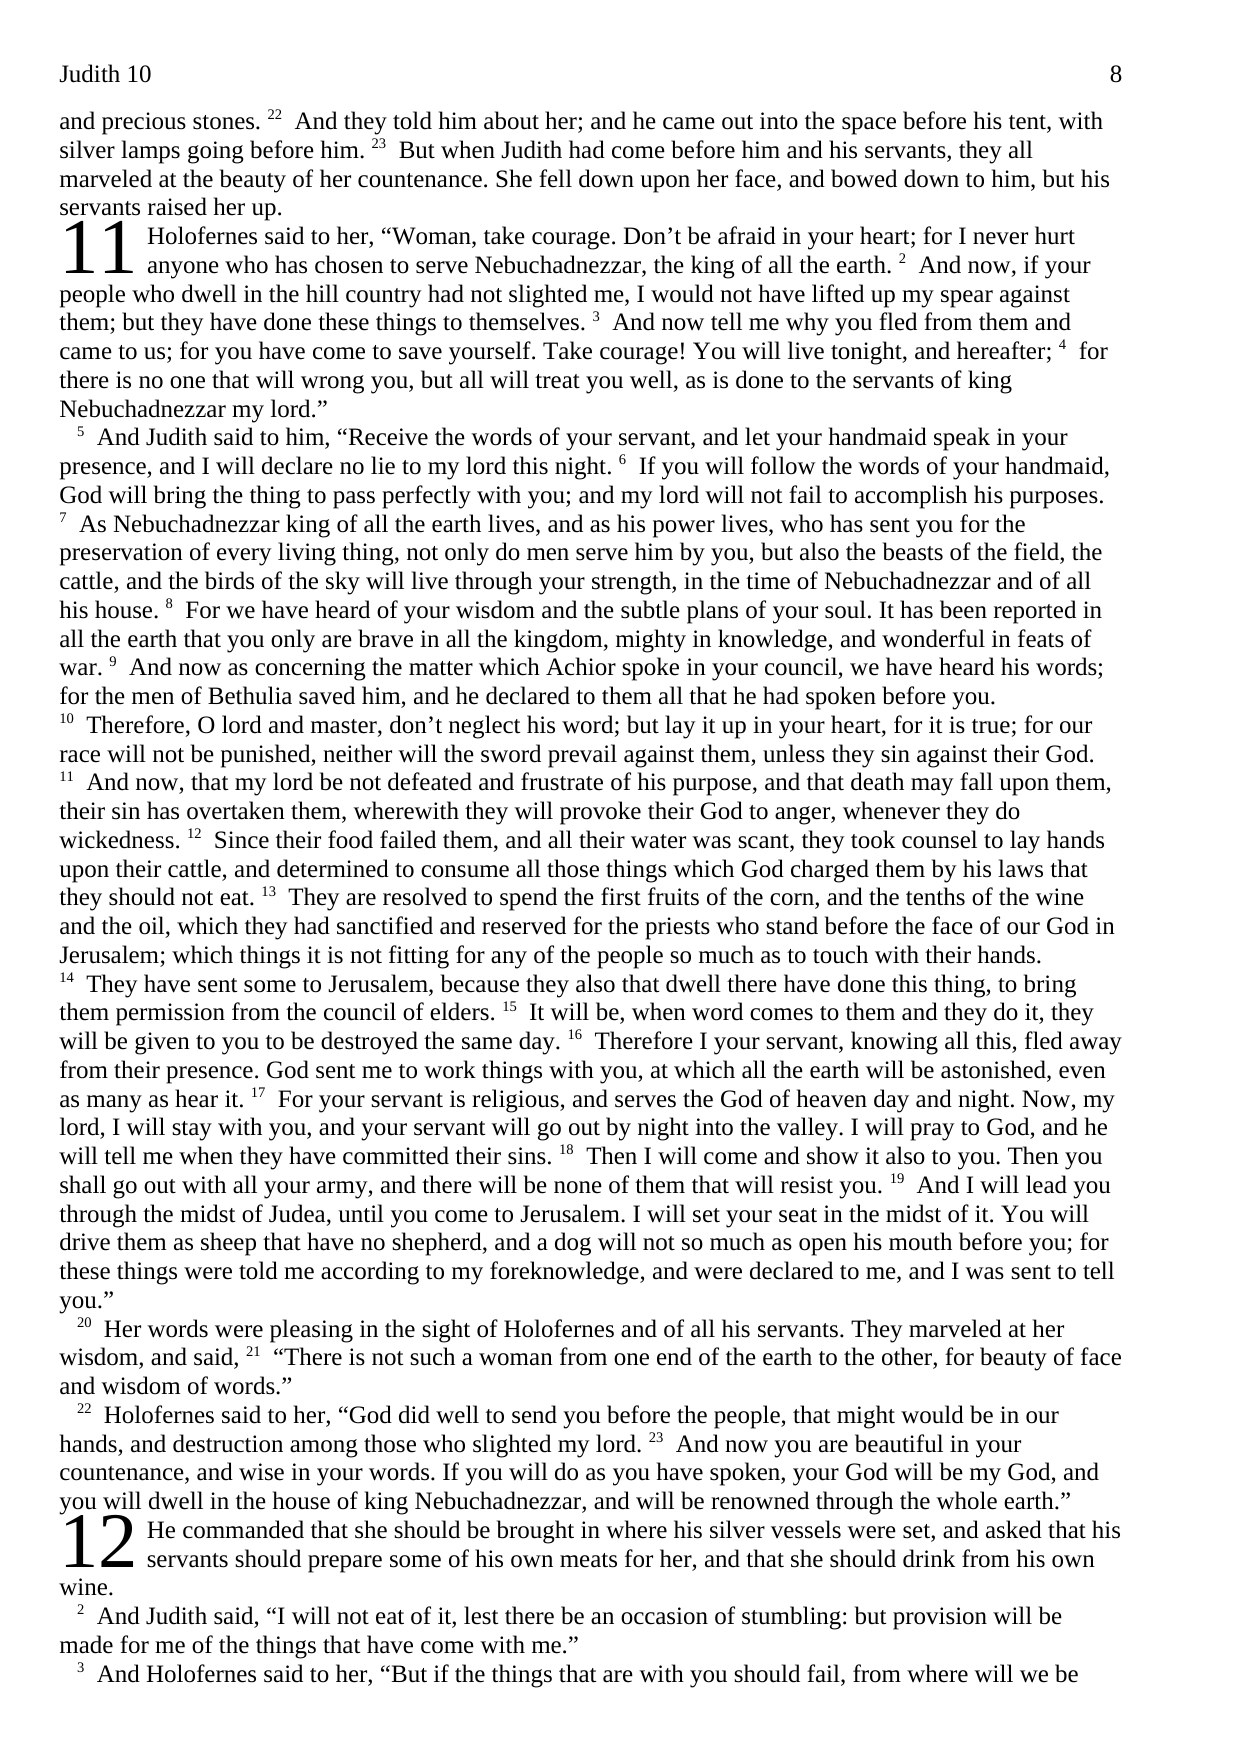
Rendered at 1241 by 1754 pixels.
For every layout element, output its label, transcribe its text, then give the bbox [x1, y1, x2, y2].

text 22 Holofernes said to her, “God did well to send you before the people, that might would be in our hands, and destruction among those who slighted my lord. 23 And now you are beautiful in your countenance, and wise in your words. If you will do as you have spoken, your God will be my God, and you will dwell in the house of king Nebuchadnezzar, and will be renowned through the whole earth.” [59, 1400, 1122, 1515]
text 3 And Holofernes said to her, “But if the things that are with you should fail, from where will we be [59, 1659, 1122, 1687]
text 5 And Judith said to him, “Receive the words of your servant, and let your handmaid speak in your presence, and I will declare no lie to my lord this night. 6 If you will follow the words of your handmaid, God will bring the thing to pass perfectly with you; and my lord will not fail to accomplish his purposes. 7 As Nebuchadnezzar king of all the earth lives, and as his power lives, who has sent you for the preservation of every living thing, not only do men serve him by you, but also the beasts of the field, the cattle, and the birds of the sky will live through your strength, in the time of Nebuchadnezzar and of all his house. 8 For we have heard of your wisdom and the subtle plans of your soul. It has been reported in all the earth that you only are brave in all the kingdom, mighty in knowledge, and wonderful in feats of war. 9 And now as concerning the matter which Achior spoke in your council, we have heard his words; for the men of Bethulia saved him, and he declared to them all that he had spoken before you. 10 Therefore, O lord and master, don’t neglect his word; but lay it up in your heart, for it is true; for our race will not be punished, neither will the sword prevail against them, unless they sin against their God. 11 And now, that my lord be not defeated and frustrate of his purpose, and that death may fall upon them, their sin has overtaken them, wherewith they will provoke their God to anger, whenever they do wickedness. 12 Since their food failed them, and all their water was scant, they took counsel to lay hands upon their cattle, and determined to consume all those things which God charged them by his laws that they should not eat. 13 They are resolved to spend the first fruits of the corn, and the tenths of the wine and the oil, which they had sanctified and reserved for the priests who stand before the face of our God in Jerusalem; which things it is not fitting for any of the people so much as to touch with their hands. 14 They have sent some to Jerusalem, because they also that dwell there have done this thing, to bring them permission from the council of elders. 15 It will be, when word comes to them and they do it, they will be given to you to be destroyed the same day. 16 Therefore I your servant, knowing all this, fled away from their presence. God sent me to work things with you, at which all the earth will be astonished, even as many as hear it. 17 For your servant is religious, and serves the God of heaven day and night. Now, my lord, I will stay with you, and your servant will go out by night into the valley. I will pray to God, and he will tell me when they have committed their sins. 18 Then I will come and show it also to you. Then you shall go out with all your army, and there will be none of them that will resist you. 19 And I will lead you through the midst of Judea, until you come to Jerusalem. I will set your seat in the midst of it. You will drive them as sheep that have no shepherd, and a dog will not so much as open his mouth before you; for these things were told me according to my foreknowledge, and were declared to me, and I was sent to tell you.” [59, 422, 1122, 1314]
text 11Holofernes said to her, “Woman, take courage. Don’t be afraid in your heart; for I never hurt anyone who has chosen to serve Nebuchadnezzar, the king of all the earth. 2 And now, if your people who dwell in the hill country had not slighted me, I would not have lifted up my spear against them; but they have done these things to themselves. 3 And now tell me why you fled from them and came to us; for you have come to save yourself. Take courage! You will live tonight, and hereafter; 4 for there is no one that will wrong you, but all will treat you well, as is done to the servants of king Nebuchadnezzar my lord.” [59, 221, 1122, 422]
text 12He commanded that she should be brought in where his silver vessels were set, and asked that his servants should prepare some of his own meats for her, and that she should drink from his own wine. [59, 1515, 1122, 1601]
text and precious stones. 22 And they told him about her; and he came out into the space before his tent, with silver lamps going before him. 23 But when Judith had come before him and his servants, they all marveled at the beauty of her countenance. She fell down upon her face, and bowed down to him, but his servants raised her up. [59, 106, 1122, 221]
text 2 And Judith said, “I will not eat of it, lest there be an occasion of stumbling: but provision will be made for me of the things that have come with me.” [59, 1601, 1122, 1659]
text 20 Her words were pleasing in the sight of Holofernes and of all his servants. They marveled at her wisdom, and said, 21 “There is not such a woman from one end of the earth to the other, for beauty of face and wisdom of words.” [59, 1314, 1122, 1400]
